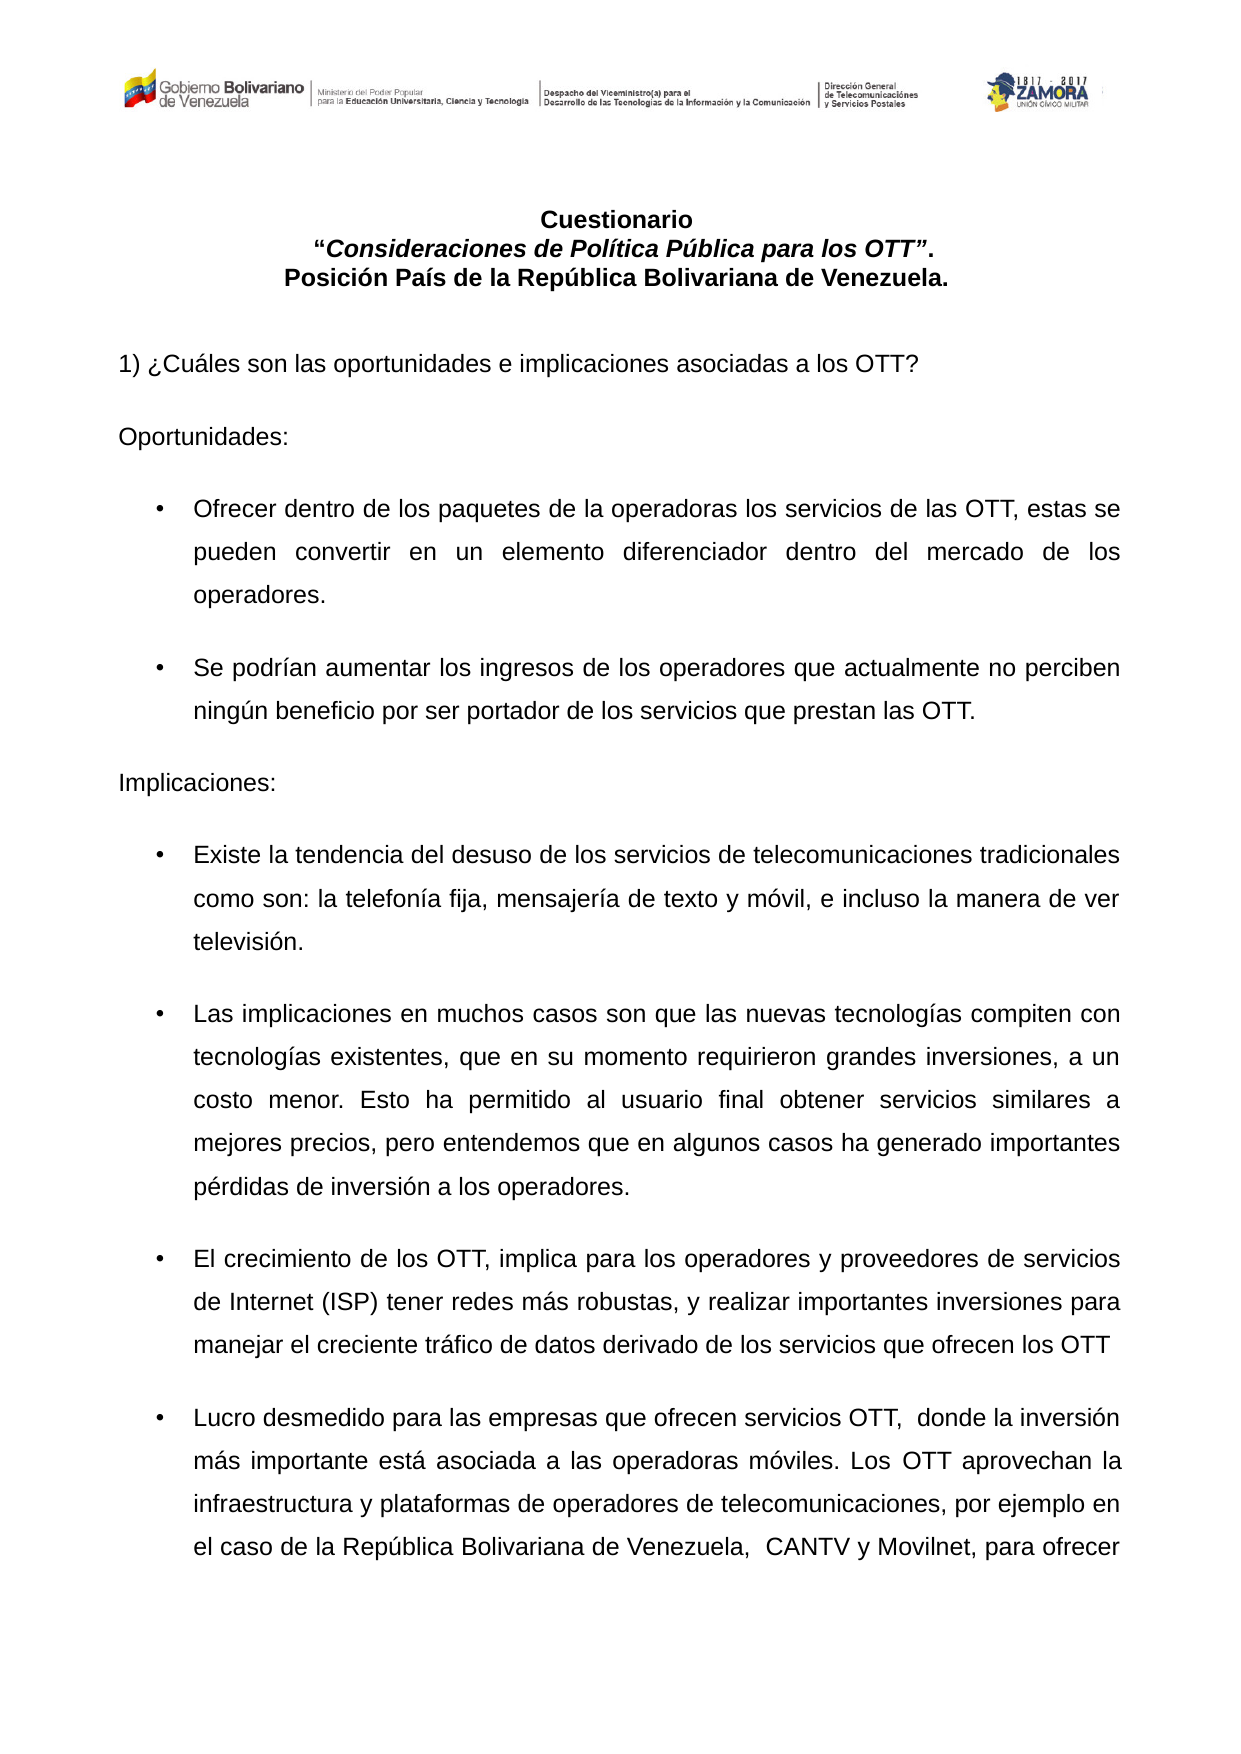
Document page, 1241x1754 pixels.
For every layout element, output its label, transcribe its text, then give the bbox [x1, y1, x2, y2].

text Posición País de la República Bolivariana de Venezuela. [118, 263, 1122, 291]
list Se podrían aumentar los ingresos de los operadores que actualmente no perciben ningún beneficio por ser portador de los servicios que prestan las OTT. [156, 652, 1122, 724]
list Lucro desmedido para las empresas que ofrecen servicios OTT, donde la inversión más importante está asociada a las operadoras móviles. Los OTT aprovechan la infraestructura y plataformas de operadores de telecomunicaciones, por ejemplo en el caso de la República Bolivariana de Venezuela, CANTV y Movilnet, para ofrecer [156, 1402, 1122, 1561]
list El crecimiento de los OTT, implica para los operadores y proveedores de servicios de Internet (ISP) tener redes más robustas, y realizar importantes inversiones para manejar el creciente tráfico de datos derivado de los servicios que ofrecen los OTT [156, 1244, 1122, 1359]
text 1) ¿Cuáles son las oportunidades e implicaciones asociadas a los OTT? [118, 349, 1122, 378]
text “Consideraciones de Política Pública para los OTT”. [118, 234, 1122, 263]
text Cuestionario [118, 205, 1122, 234]
text Oportunidades: [118, 422, 1122, 450]
text Implicaciones: [118, 768, 1122, 797]
list Existe la tendencia del desuso de los servicios de telecomunicaciones tradicionales como son: la telefonía fija, mensajería de texto y móvil, e incluso la manera de ver televisión. [156, 840, 1122, 955]
list Ofrecer dentro de los paquetes de la operadoras los servicios de las OTT, estas se pueden convertir en un elemento diferenciador dentro del mercado de los operadores. [156, 494, 1122, 609]
list Las implicaciones en muchos casos son que las nuevas tecnologías compiten con tecnologías existentes, que en su momento requirieron grandes inversiones, a un costo menor. Esto ha permitido al usuario final obtener servicios similares a mejores precios, pero entendemos que en algunos casos ha generado importantes pérdidas de inversión a los operadores. [156, 999, 1122, 1200]
picture [112, 61, 1117, 112]
